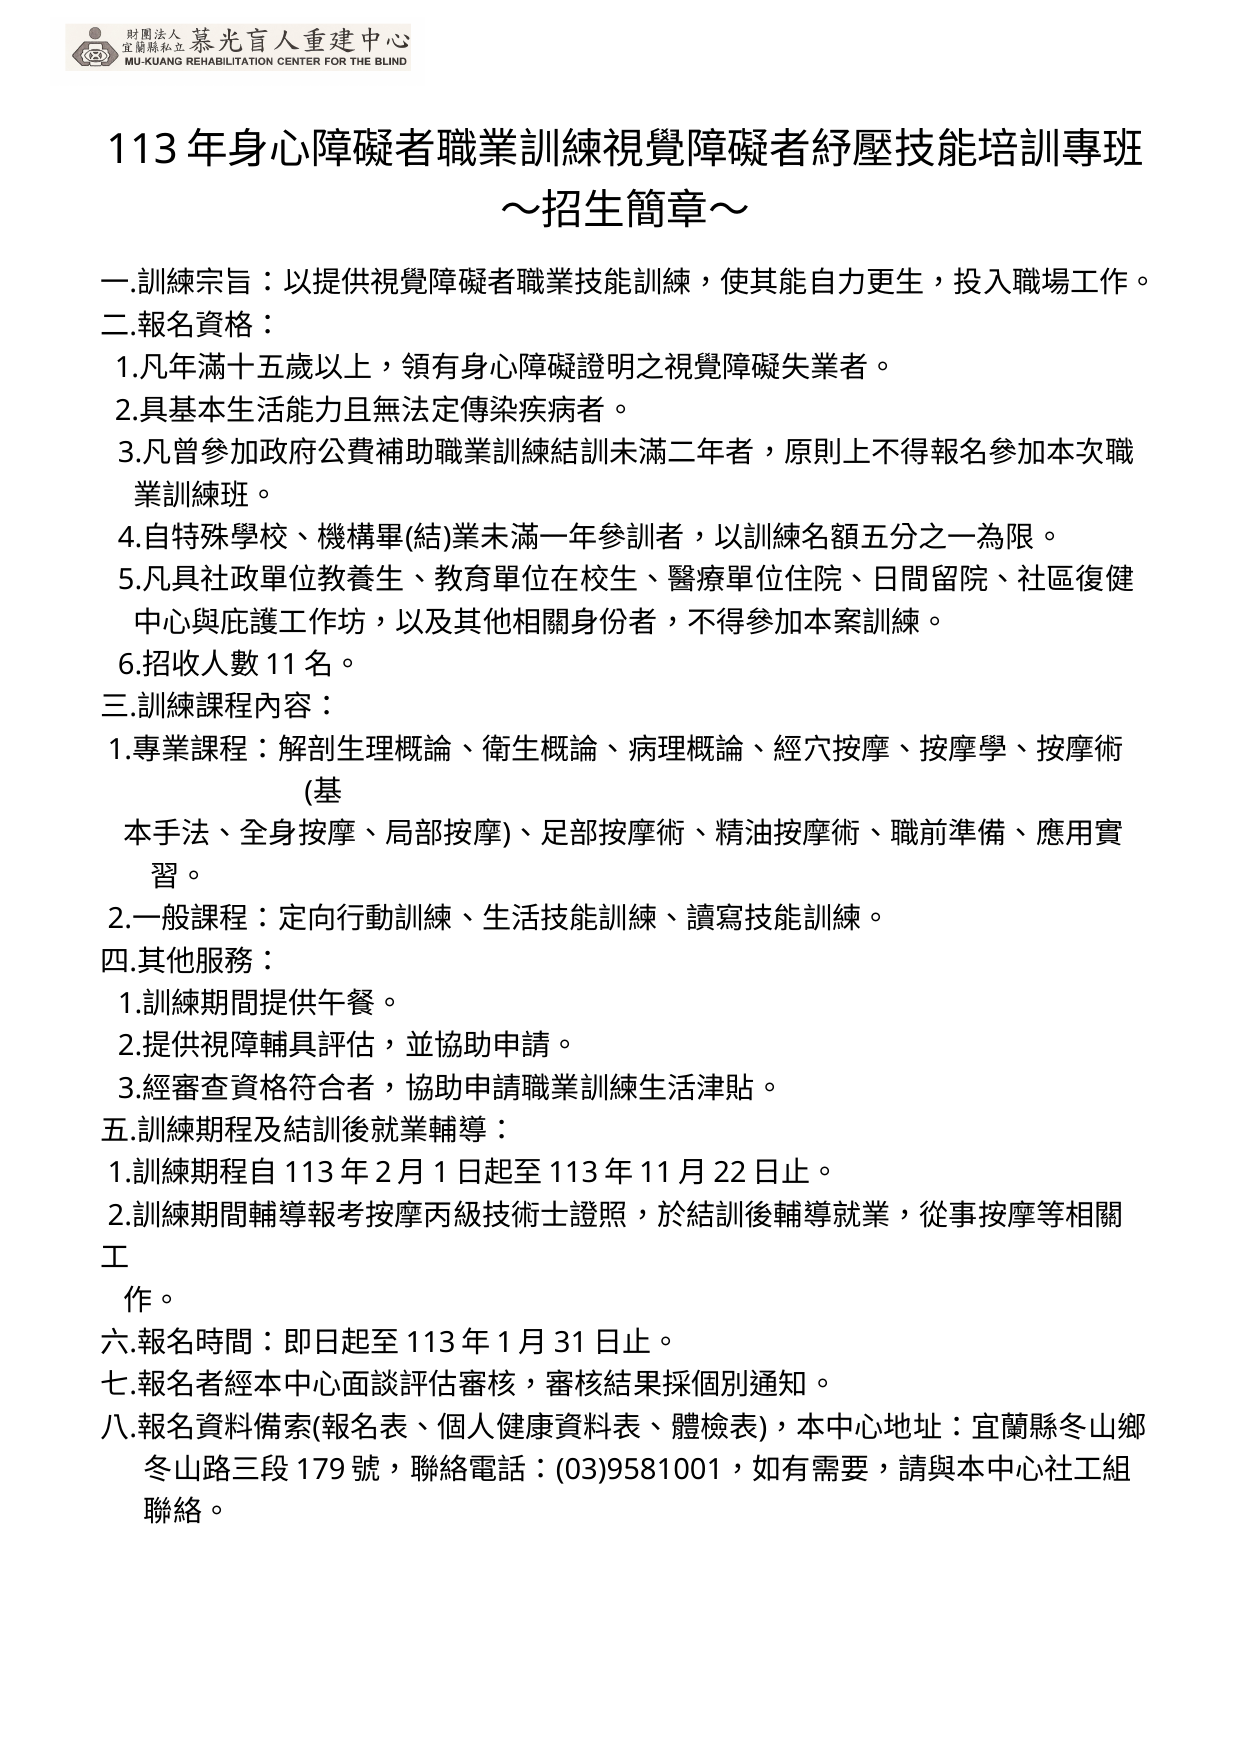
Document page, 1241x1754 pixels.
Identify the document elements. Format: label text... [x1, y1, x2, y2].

text 3.凡曾參加政府公費補助職業訓練結訓未滿二年者，原則上不得報名參加本次職 [118, 429, 1150, 471]
text 2.提供視障輔具評估，並協助申請。 [118, 1022, 1150, 1064]
text 本手法、全身按摩、局部按摩)、足部按摩術、精油按摩術、職前準備、應用實 [100, 810, 1150, 852]
text 八.報名資料備索(報名表、個人健康資料表、體檢表)，本中心地址：宜蘭縣冬山鄉冬山路三段179號，聯絡電話：(03)9581001，如有需要，請與本中心社工組聯絡。 [100, 1403, 1150, 1530]
text 1.凡年滿十五歲以上，領有身心障礙證明之視覺障礙失業者。 [100, 344, 1150, 386]
text 七.報名者經本中心面談評估審核，審核結果採個別通知。 [100, 1361, 1150, 1403]
text 6.招收人數11名。 [118, 640, 1150, 683]
text 三.訓練課程內容： [100, 683, 1150, 725]
text 一.訓練宗旨：以提供視覺障礙者職業技能訓練，使其能自力更生，投入職場工作。 [100, 259, 1150, 301]
text 業訓練班。 [118, 471, 1150, 513]
text 二.報名資格： [100, 301, 1150, 344]
text 4.自特殊學校、機構畢(結)業未滿一年參訓者，以訓練名額五分之一為限。 [118, 513, 1150, 556]
picture [50, 17, 426, 86]
text 1.訓練期程自113年2月1日起至113年11月22日止。 [100, 1149, 1150, 1191]
text 2.一般課程：定向行動訓練、生活技能訓練、讀寫技能訓練。 [100, 895, 1150, 937]
text 2.訓練期間輔導報考按摩丙級技術士證照，於結訓後輔導就業，從事按摩等相關工 [100, 1191, 1150, 1276]
text 作。 [100, 1276, 1150, 1318]
text 中心與庇護工作坊，以及其他相關身份者，不得參加本案訓練。 [118, 598, 1150, 640]
text 113年身心障礙者職業訓練視覺障礙者紓壓技能培訓專班 [100, 116, 1150, 176]
text ～招生簡章～ [100, 176, 1150, 236]
text 5.凡具社政單位教養生、教育單位在校生、醫療單位住院、日間留院、社區復健 [118, 556, 1150, 598]
text 五.訓練期程及結訓後就業輔導： [100, 1107, 1150, 1149]
text 四.其他服務： [100, 937, 1150, 979]
text 習。 [150, 852, 1150, 895]
text 六.報名時間：即日起至113年1月31日止。 [100, 1318, 1150, 1361]
text 1.訓練期間提供午餐。 [118, 979, 1150, 1022]
text 2.具基本生活能力且無法定傳染疾病者。 [100, 386, 1150, 429]
text 3.經審查資格符合者，協助申請職業訓練生活津貼。 [118, 1064, 1150, 1107]
text 1.專業課程：解剖生理概論、衛生概論、病理概論、經穴按摩、按摩學、按摩術(基 [100, 725, 1150, 810]
